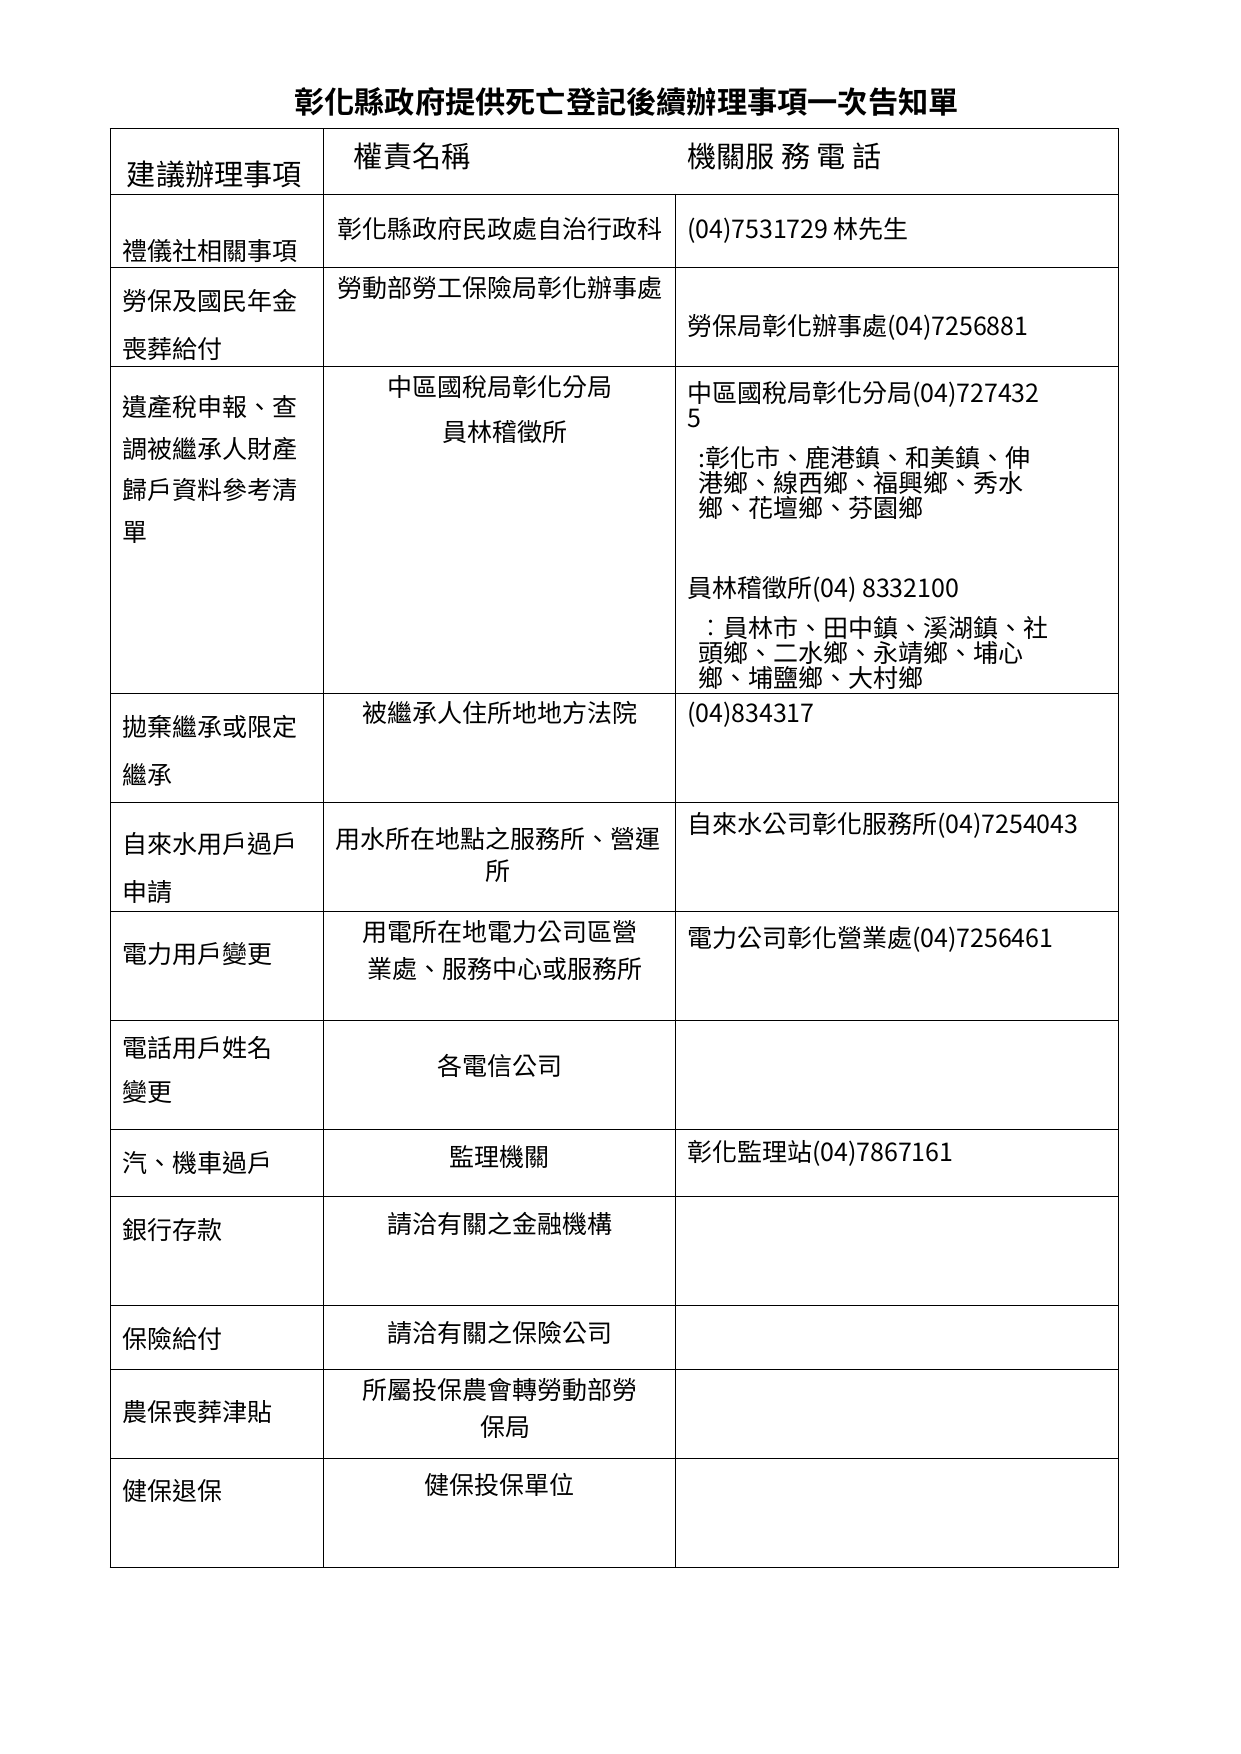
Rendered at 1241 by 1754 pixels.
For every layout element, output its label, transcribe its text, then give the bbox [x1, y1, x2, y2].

text 請洽有關之金融機構 [335, 1204, 664, 1241]
text 中區國稅局彰化分局(04)7274325 [687, 382, 1052, 432]
text 勞保及國民年金喪葬給付 [122, 270, 302, 366]
text 健保投保單位 [335, 1466, 664, 1502]
text 禮儀社相關事項 [122, 231, 312, 267]
text 員林稽徵所(04) 8332100 [851, 577, 1052, 602]
text 自來水用戶過戶申請 [122, 813, 302, 909]
text :彰化市、鹿港鎮、和美鎮、伸港鄉、線西鄉、福興鄉、秀水鄉、花壇鄉、芬園鄉 [698, 447, 1052, 522]
text 自來水公司彰化服務所(04)7254043 [687, 803, 1107, 841]
text ︰員林市、田中鎮、溪湖鎮、社頭鄉、二水鄉、永靖鄉、埔心鄉、埔鹽鄉、大村鄉 [698, 617, 1052, 692]
text 拋棄繼承或限定繼承 [122, 696, 302, 792]
text 業處、服務中心或服務所 [346, 949, 664, 986]
text 用水所在地點之服務所、營運所 [335, 821, 660, 888]
text 勞動部勞工保險局彰化辦事處 [335, 268, 664, 304]
text 各電信公司 [335, 1046, 664, 1082]
text 汽、機車過戶 [122, 1143, 312, 1179]
text 權責名稱 [354, 138, 664, 175]
text 所屬投保農會轉勞動部勞 [335, 1370, 664, 1407]
text 員林稽徵所 [346, 412, 664, 449]
text 健保退保 [122, 1472, 312, 1508]
text 彰化縣政府提供死亡登記後續辦理事項一次告知單 [269, 75, 983, 123]
text 員林稽徵所(04) 8332100 [816, 577, 852, 602]
text 銀行存款 [122, 1210, 312, 1246]
text 電力公司彰化營業處(04)7256461 [687, 919, 1107, 955]
text 遺產稅申報、查調被繼承人財產歸戶資料參考清單 [122, 383, 312, 550]
text 用電所在地電力公司區營 [335, 912, 664, 949]
text 農保喪葬津貼 [122, 1392, 312, 1429]
text 被繼承人住所地地方法院 [335, 694, 664, 730]
text (04)7531729林先生 [687, 210, 1107, 246]
text 請洽有關之保險公司 [335, 1313, 664, 1350]
text 彰化縣政府民政處自治行政科 [335, 210, 664, 246]
text 電力用戶變更 [122, 934, 312, 971]
text 監理機關 [335, 1137, 664, 1173]
text 中區國稅局彰化分局 [335, 367, 664, 403]
text 彰化監理站(04)7867161 [687, 1130, 1107, 1169]
text 變更 [122, 1071, 312, 1109]
text 保險給付 [122, 1319, 312, 1356]
text 建議辦理事項 [127, 151, 312, 193]
text 勞保局彰化辦事處(04)7256881 [687, 306, 1107, 342]
text 保局 [346, 1407, 664, 1443]
text 電話用戶姓名 [122, 1028, 312, 1064]
text 員林稽徵所(04) 8332100 [687, 577, 818, 602]
text 機關服 務 電 話 [687, 138, 1107, 175]
text (04)834317 [687, 694, 1107, 730]
